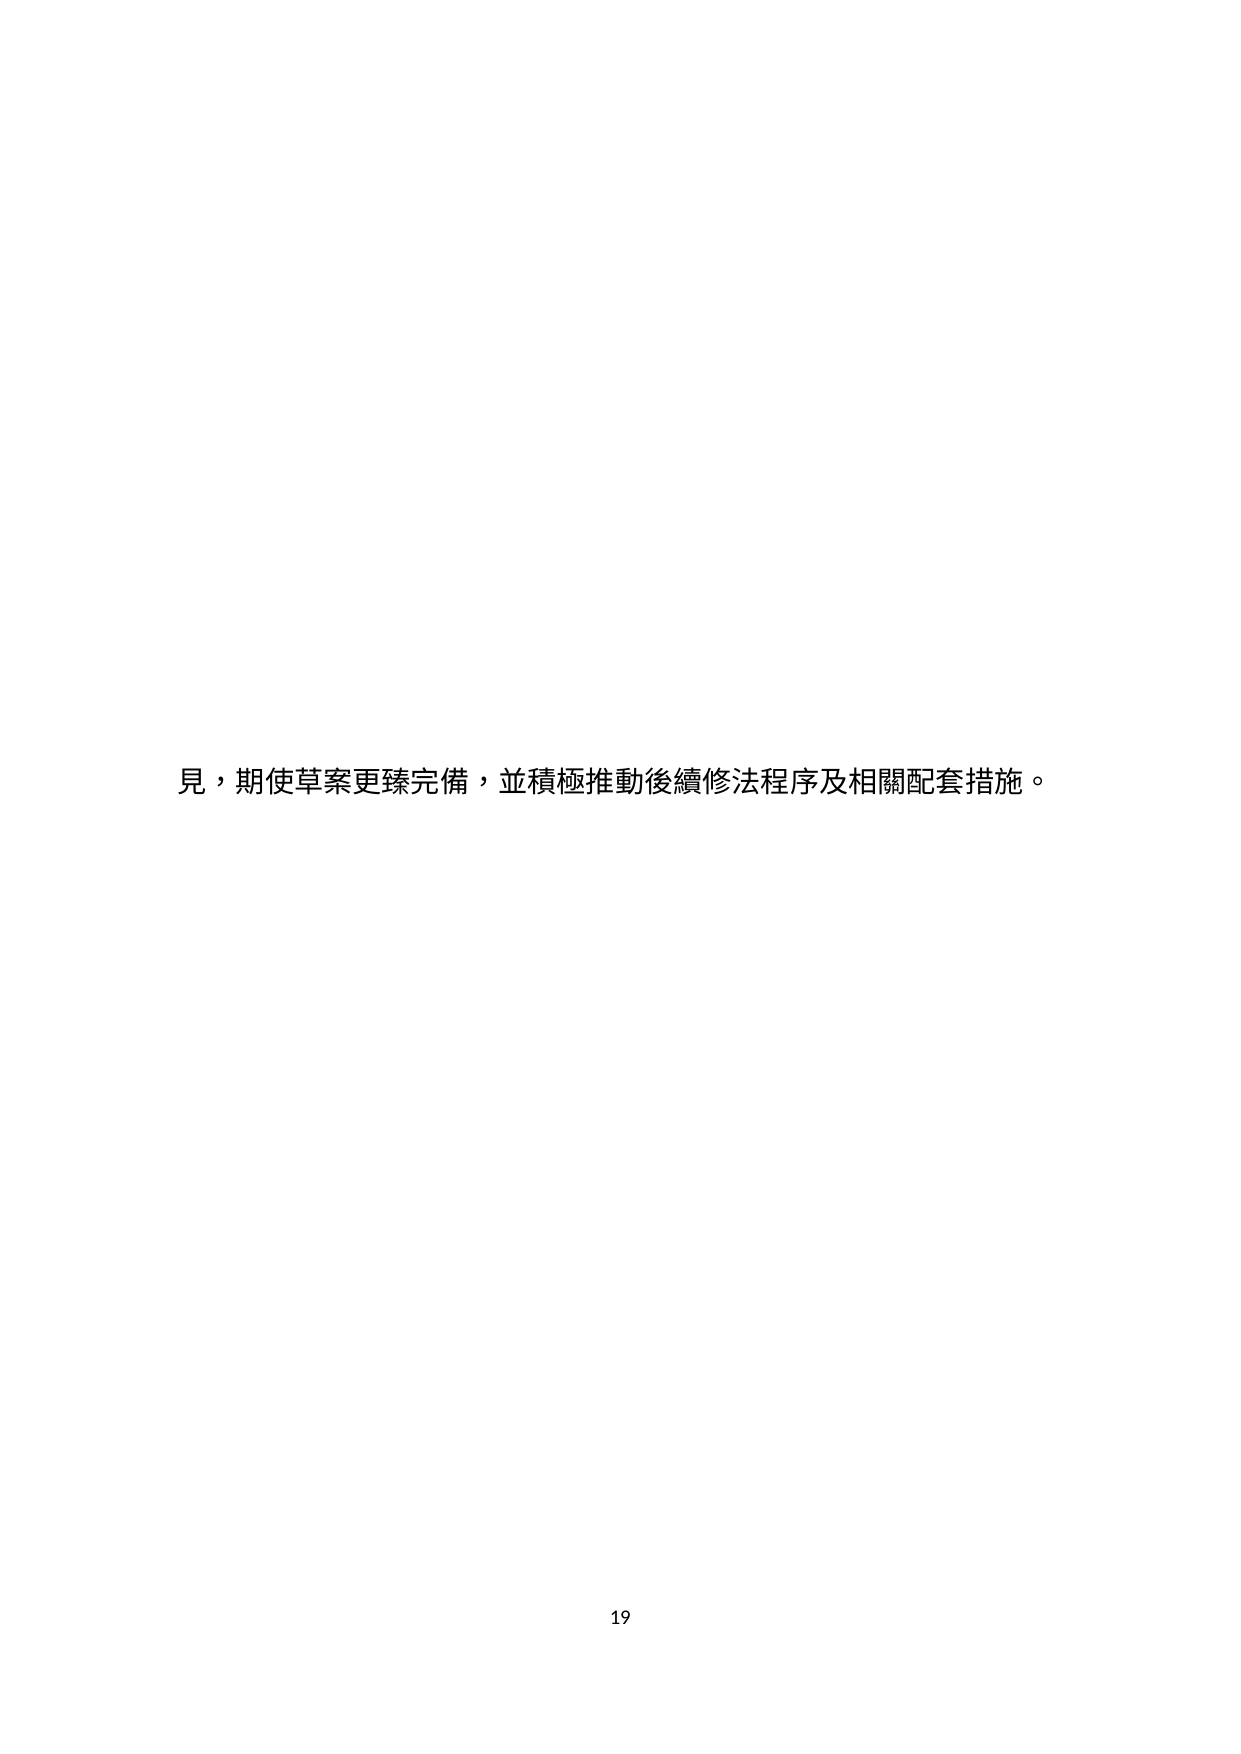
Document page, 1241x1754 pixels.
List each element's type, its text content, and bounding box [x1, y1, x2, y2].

text 見，期使草案更臻完備，並積極推動後續修法程序及相關配套措施。 [177, 752, 1063, 802]
